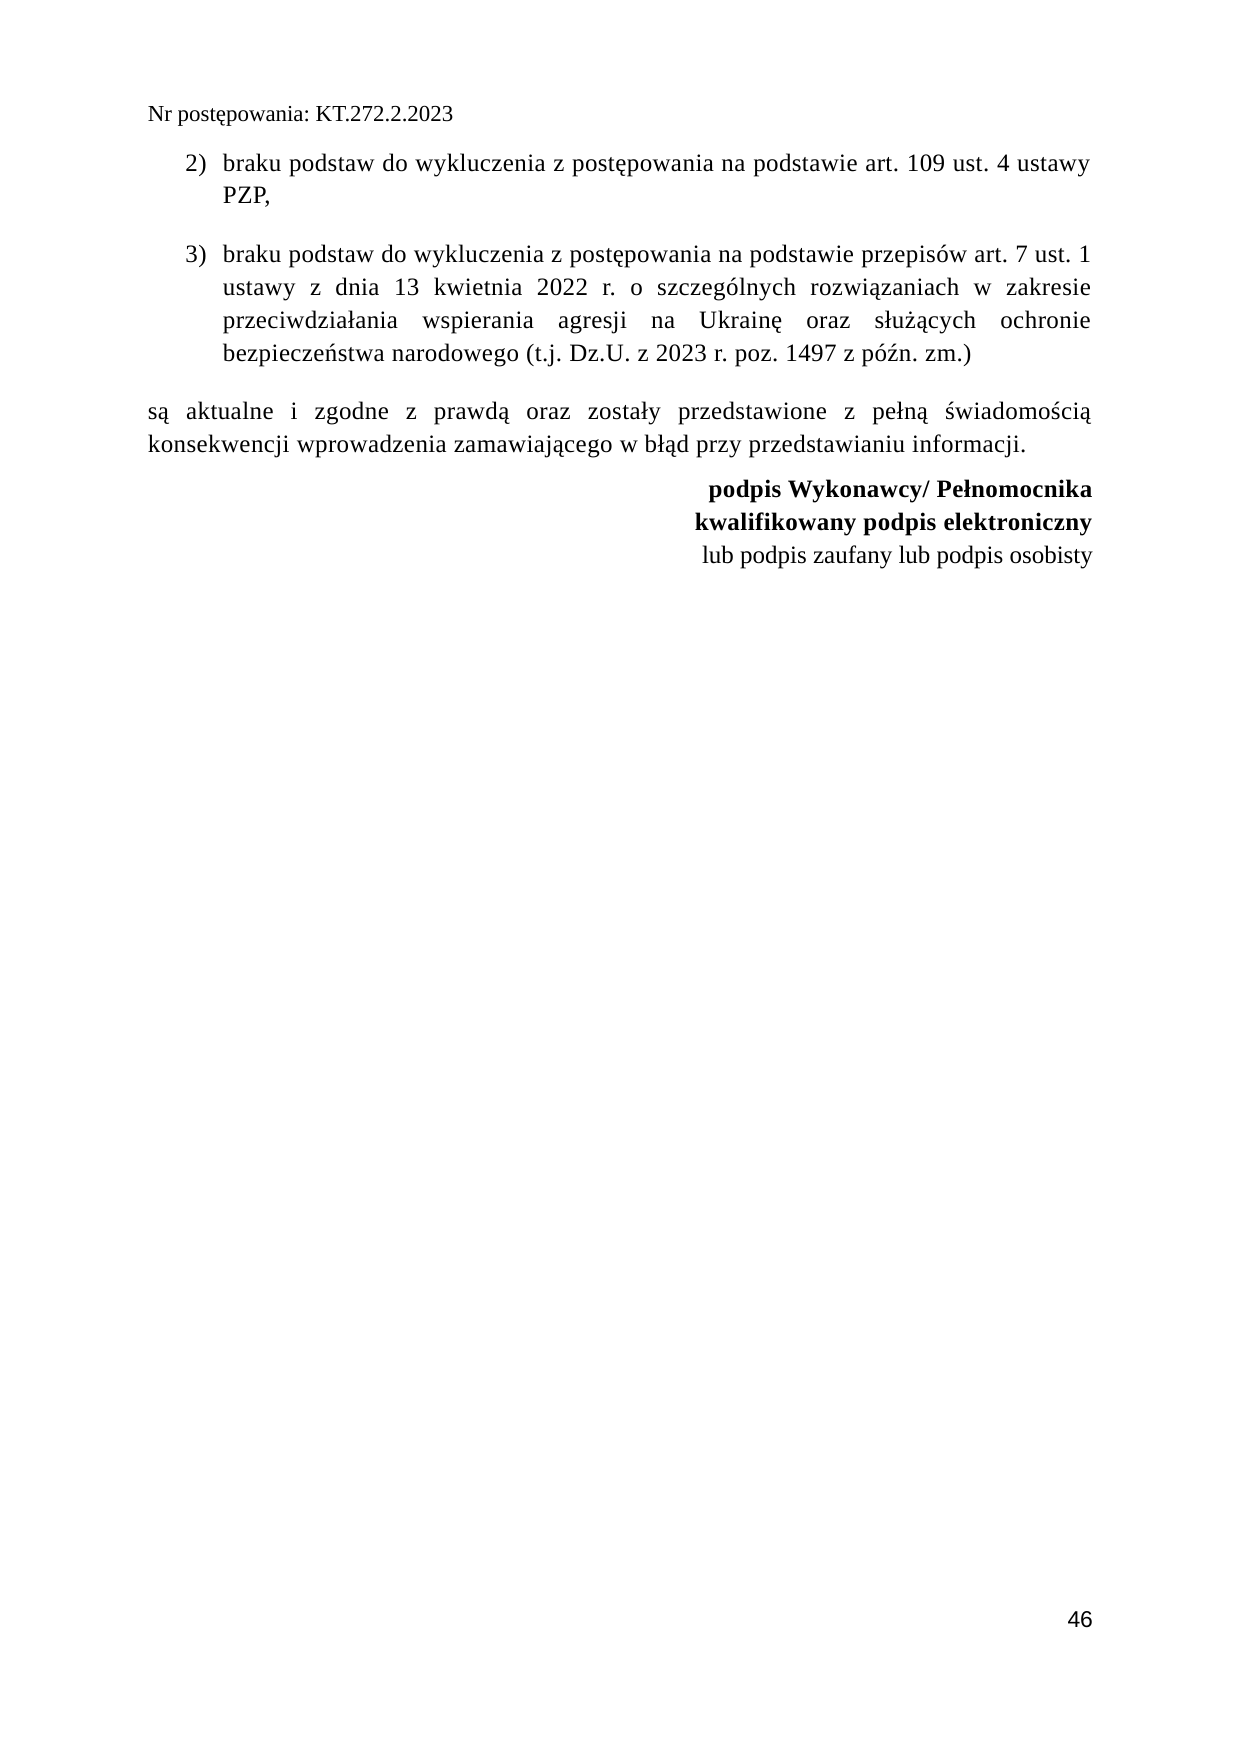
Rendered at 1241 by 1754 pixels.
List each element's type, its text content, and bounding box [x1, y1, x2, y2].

text lub podpis zaufany lub podpis osobisty [148, 540, 1093, 569]
text są aktualne i zgodne z prawdą oraz zostały przedstawione z pełną świadomością konsekwencji wprowadzenia zamawiającego w błąd przy przedstawianiu informacji. [148, 396, 1093, 457]
text kwalifikowany podpis elektroniczny [148, 507, 1093, 536]
text podpis Wykonawcy/ Pełnomocnika [148, 474, 1093, 503]
list braku podstaw do wykluczenia z postępowania na podstawie przepisów art. 7 ust. 1 ustawy z dnia 13 kwietnia 2022 r. o szczególnych rozwiązaniach w zakresie przeciwdziałania wspierania agresji na Ukrainę oraz służących ochronie bezpieczeństwa narodowego (t.j. Dz.U. z 2023 r. poz. 1497 z późn. zm.) [185, 239, 1093, 366]
list braku podstaw do wykluczenia z postępowania na podstawie art. 109 ust. 4 ustawy PZP, [185, 148, 1093, 209]
